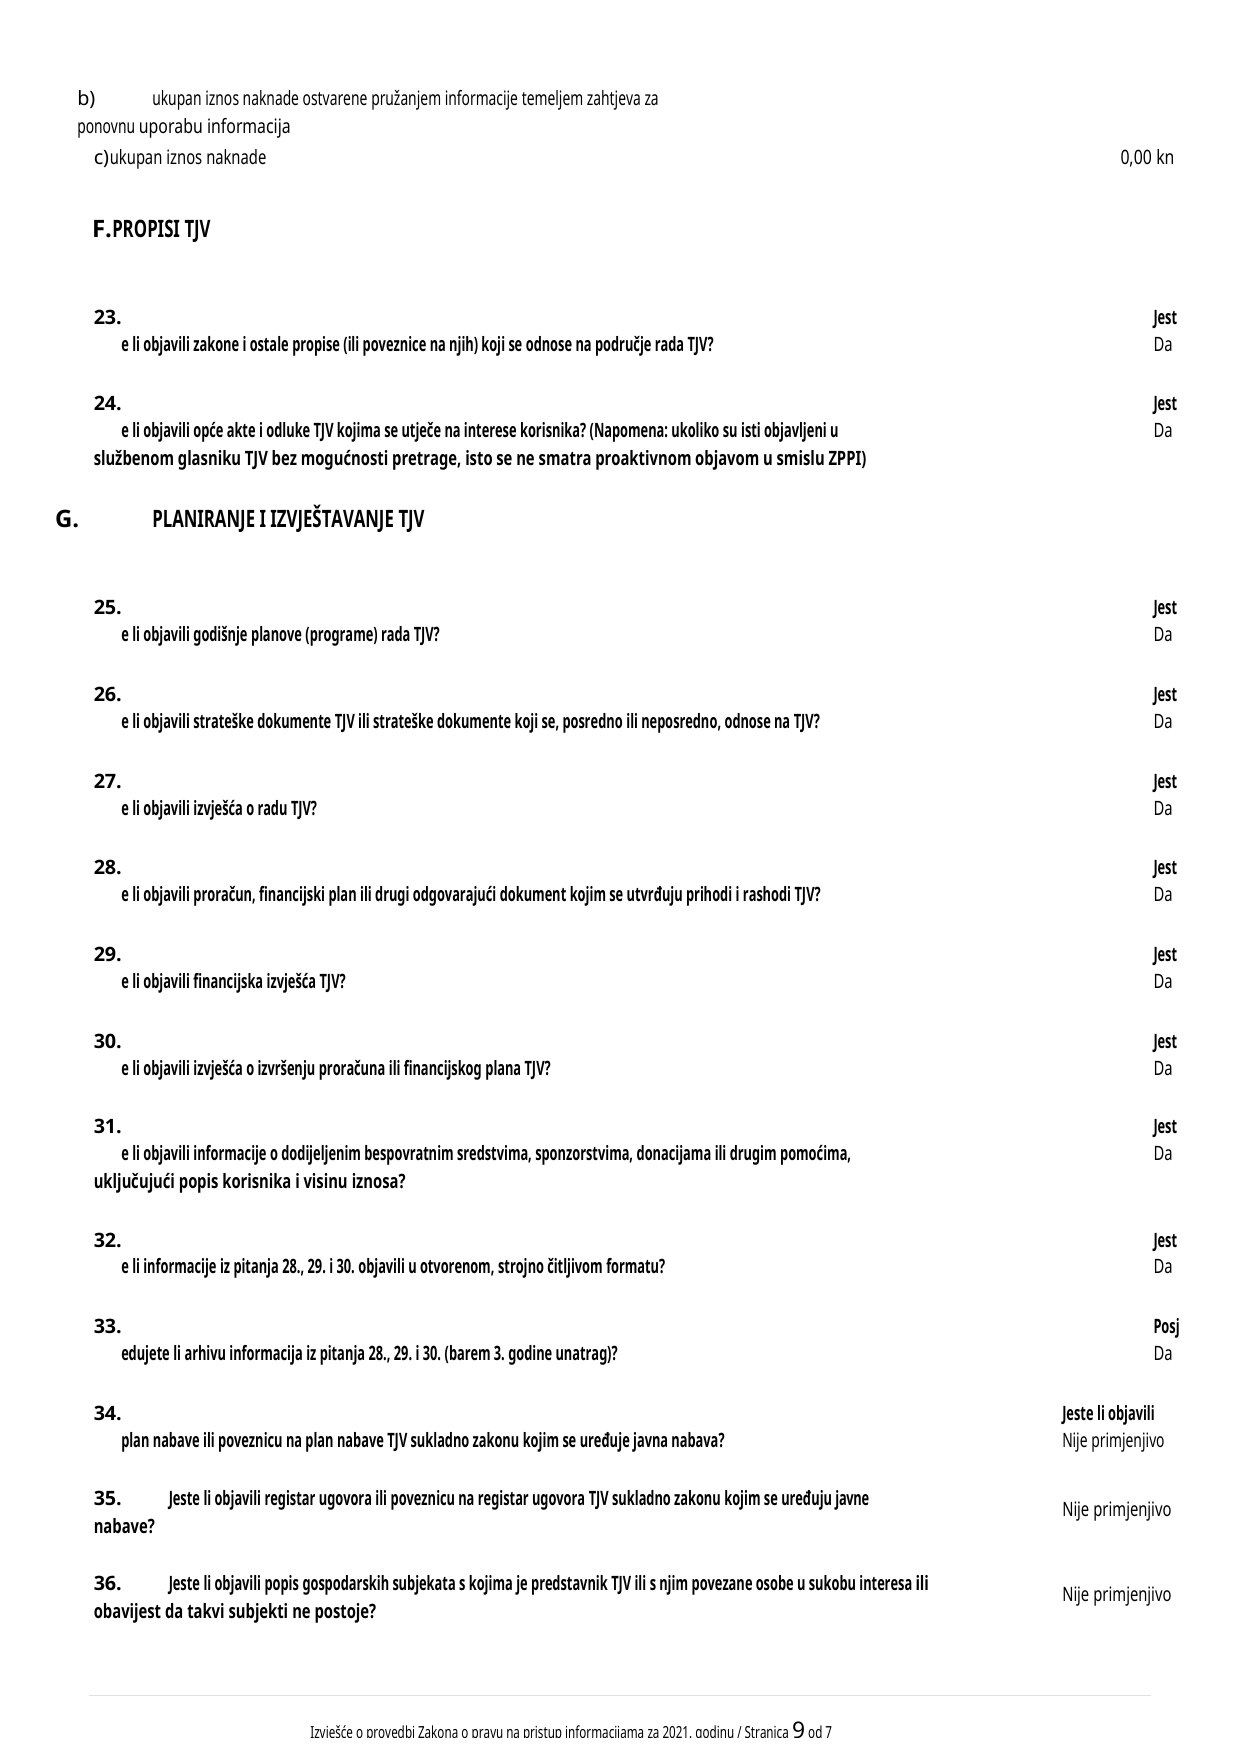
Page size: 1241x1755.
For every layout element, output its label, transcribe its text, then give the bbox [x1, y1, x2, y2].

text službenom glasniku TJV bez mogućnosti pretrage, isto se ne smatra proaktivnom objavom u smislu ZPPI) [93, 444, 1184, 471]
list ukupan iznos naknade ostvarene pružanjem informacije temeljem zahtjeva za ponovnu uporabu informacija [77, 84, 710, 139]
list Jeste li objavili opće akte i odluke TJV kojima se utječe na interese korisnika? (Napomena: ukoliko su isti objavljeni u Da [93, 389, 1184, 443]
list Jeste li objavili izvješća o izvršenju proračuna ili financijskog plana TJV? Da [93, 1027, 1184, 1081]
list Jeste li objavili registar ugovora ili poveznicu na registar ugovora TJV sukladno zakonu kojim se uređuju javne nabave? [93, 1485, 900, 1539]
list PROPISI TJV [92, 212, 1184, 244]
text uključujući popis korisnika i visinu iznosa? [93, 1167, 1184, 1194]
text Nije primjenjivo [1062, 1496, 1184, 1523]
list Jeste li objavili financijska izvješća TJV? Da [93, 940, 1184, 994]
list Jeste li informacije iz pitanja 28., 29. i 30. objavili u otvorenom, strojno čitljivom formatu? Da [93, 1226, 1184, 1280]
text Nije primjenjivo [1062, 1580, 1184, 1607]
list Jeste li objavili strateške dokumente TJV ili strateške dokumente koji se, posredno ili neposredno, odnose na TJV? Da [93, 680, 1184, 734]
list Jeste li objavili plan nabave ili poveznicu na plan nabave TJV sukladno zakonu kojim se uređuje javna nabava? Nije primjenjivo [93, 1399, 1184, 1453]
list Jeste li objavili izvješća o radu TJV? Da [93, 767, 1184, 821]
list Jeste li objavili proračun, financijski plan ili drugi odgovarajući dokument kojim se utvrđuju prihodi i rashodi TJV? Da [93, 854, 1184, 908]
list Jeste li objavili informacije o dodijeljenim bespovratnim sredstvima, sponzorstvima, donacijama ili drugim pomoćima, Da [93, 1112, 1184, 1166]
list Jeste li objavili godišnje planove (programe) rada TJV? Da [93, 593, 1184, 647]
list PLANIRANJE I IZVJEŠTAVANJE TJV [55, 502, 1184, 534]
list Jeste li objavili zakone i ostale propise (ili poveznice na njih) koji se odnose na područje rada TJV? Da [93, 304, 1184, 358]
list Jeste li objavili popis gospodarskih subjekata s kojima je predstavnik TJV ili s njim povezane osobe u sukobu interesa ili obavijest da takvi subjekti ne postoje? [93, 1569, 949, 1624]
list ukupan iznos naknade 0,00 kn [93, 143, 1184, 170]
list Posjedujete li arhivu informacija iz pitanja 28., 29. i 30. (barem 3. godine unatrag)? Da [93, 1312, 1184, 1366]
